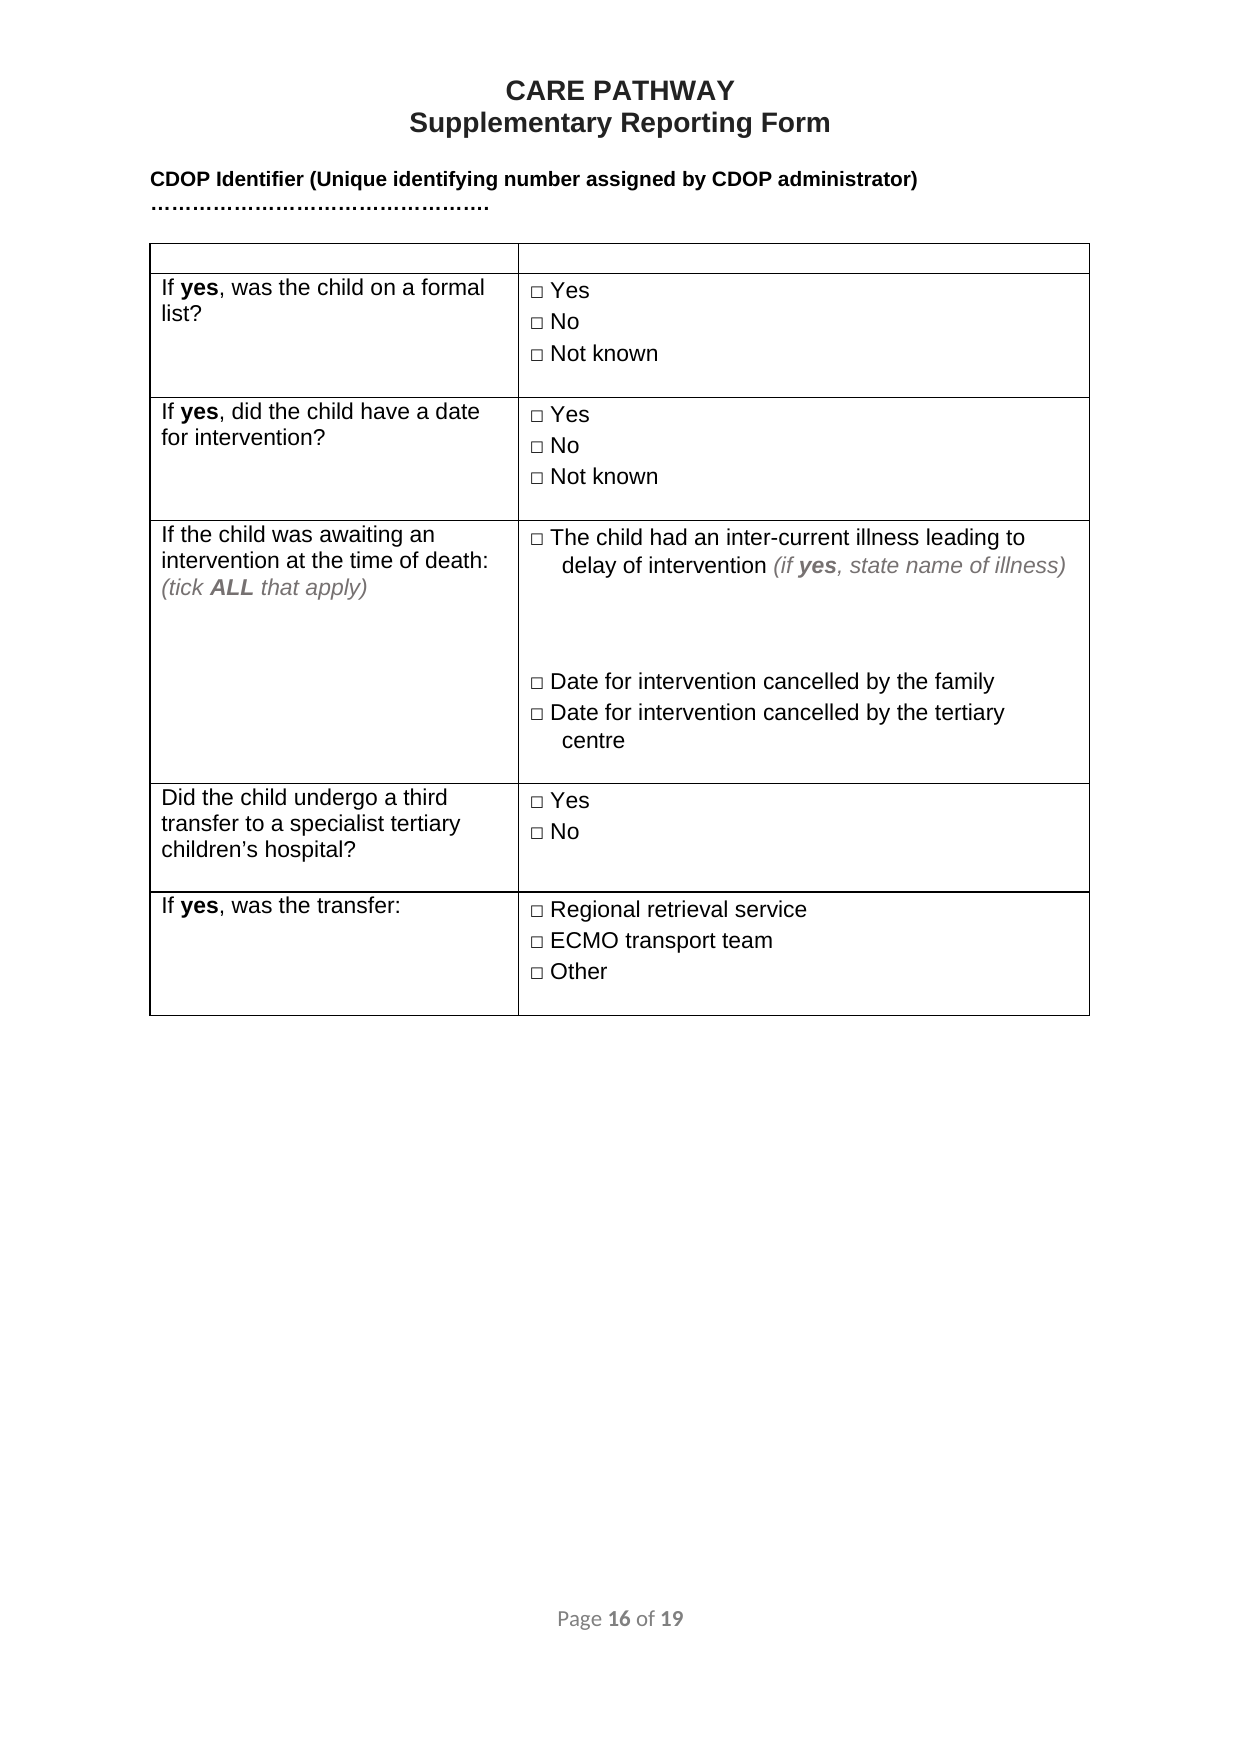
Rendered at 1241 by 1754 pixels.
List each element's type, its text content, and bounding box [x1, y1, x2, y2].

table_cell [519, 244, 1089, 273]
table_cell ☐ Yes ☐ No [519, 784, 1089, 891]
table_cell Did the child undergo a third transfer to a specialist tertiary children’s hospital? [151, 784, 518, 891]
table_cell If the child was awaiting an intervention at the time of death: (tick ALL that apply) [151, 521, 518, 783]
table_cell ☐ Regional retrieval service ☐ ECMO transport team ☐ Other [519, 893, 1089, 1015]
table_cell ☐ Yes ☐ No ☐ Not known [519, 274, 1089, 397]
table_cell ☐ The child had an inter-current illness leading to delay of intervention (if yes, state name of illness) ☐ Date for intervention cancelled by the family ☐ Date for intervention cancelled by the tertiary centre [519, 521, 1089, 783]
table_cell [151, 244, 518, 273]
table_cell If yes, was the child on a formal list? [151, 274, 518, 397]
table_cell ☐ Yes ☐ No ☐ Not known [519, 398, 1089, 520]
table_cell If yes, was the transfer: [151, 893, 518, 1015]
table_cell If yes, did the child have a date for intervention? [151, 398, 518, 520]
